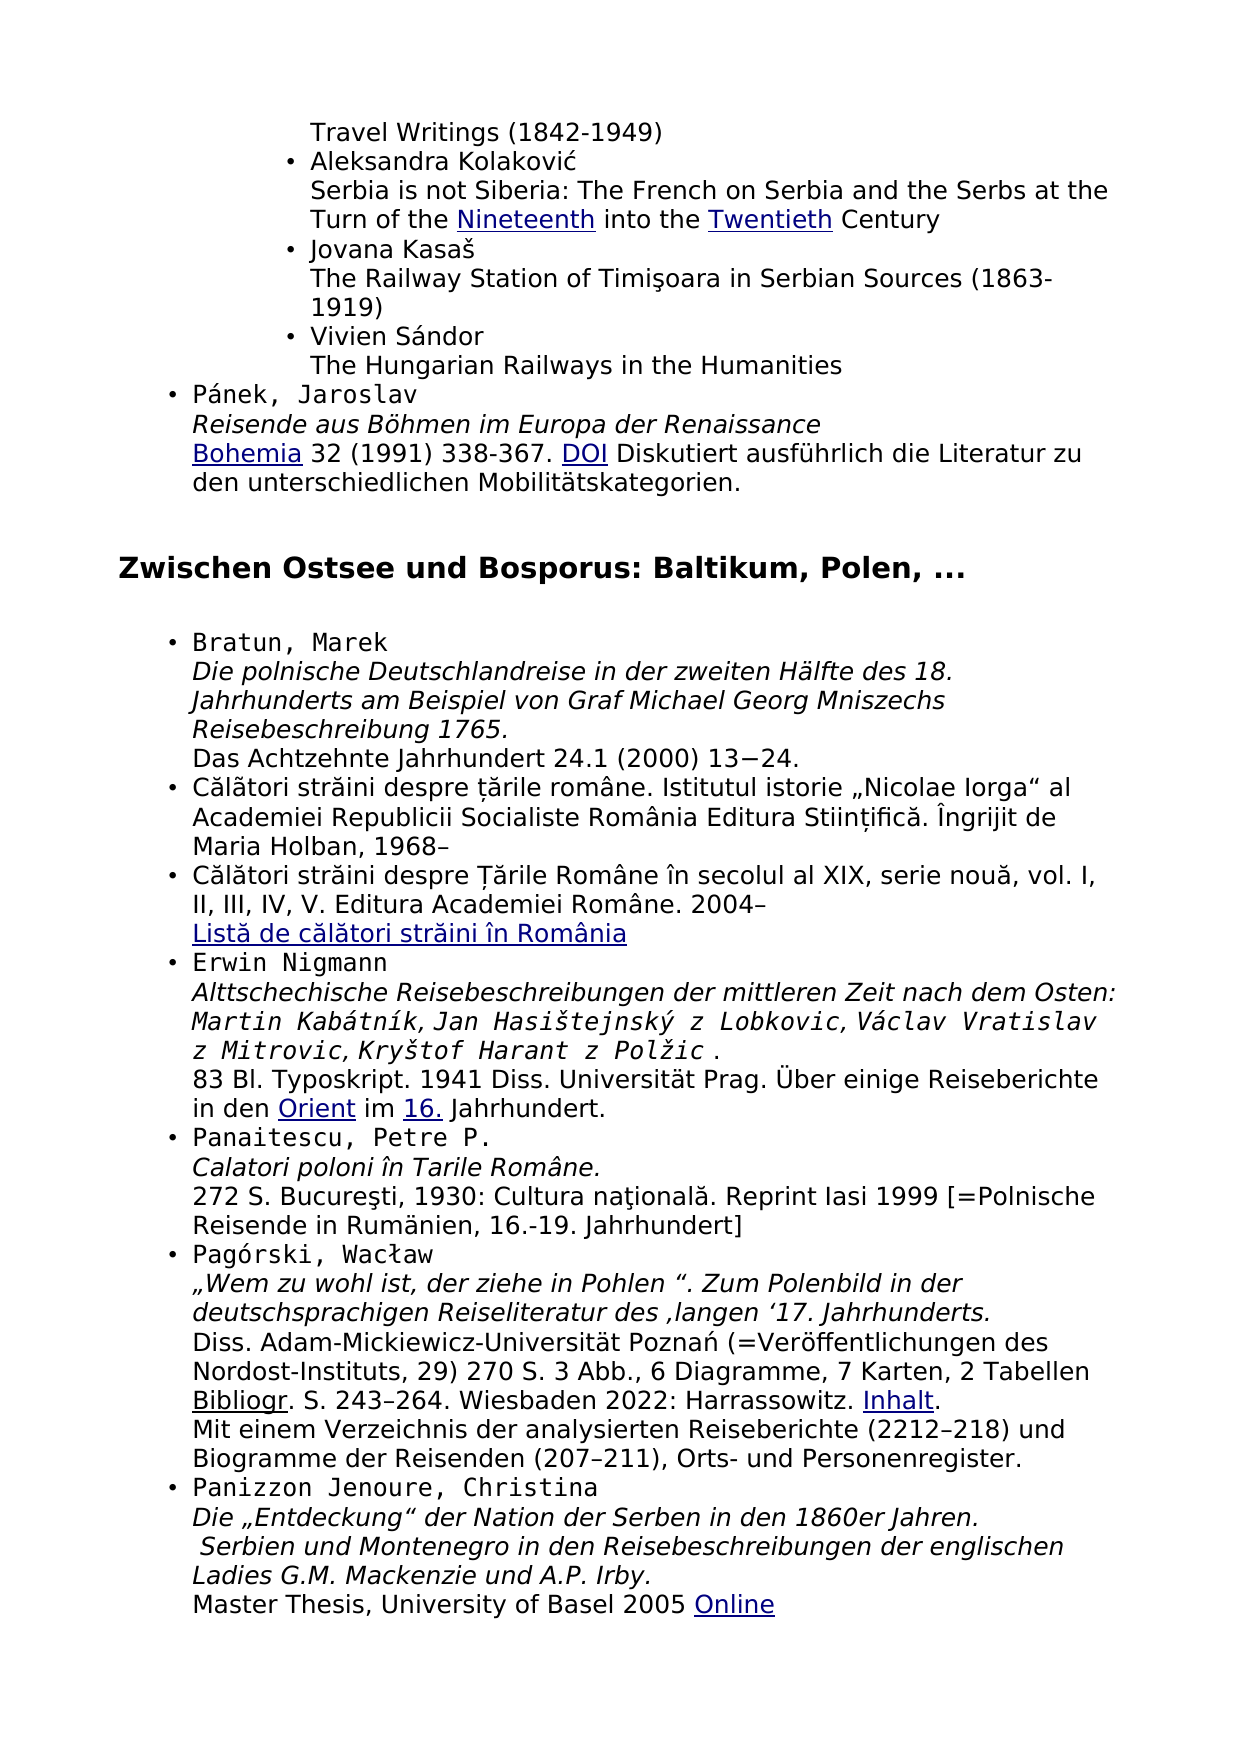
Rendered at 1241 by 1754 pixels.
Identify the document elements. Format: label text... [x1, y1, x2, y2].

list Travel Writings (1842-1949) [295, 118, 1122, 147]
list Panaitescu, Petre P. Calatori poloni în Tarile Române. 272 S. Bucureşti, 1930: Cultura naţională. Reprint Iasi 1999 [=Polnische Reisende in Rumänien, 16.-19. Jahrhundert] [177, 1123, 1122, 1240]
list Vivien Sándor The Hungarian Railways in the Humanities [295, 322, 1122, 381]
list Panizzon Jenoure, Christina Die „Entdeckung“ der Nation der Serben in den 1860er Jahren. Serbien und Montenegro in den Reisebeschreibungen der englischen Ladies G.M. Mackenzie und A.P. Irby. Master Thesis, University of Basel 2005 Online [177, 1473, 1122, 1619]
subtitle Zwischen Ostsee und Bosporus: Baltikum, Polen, ... [118, 552, 1122, 586]
list Erwin Nigmann Alttschechische Reisebeschreibungen der mittleren Zeit nach dem Osten: Martin Kabátník, Jan Hasištejnský z Lobkovic, Václav Vratislav z Mitrovic, Kryštof Harant z Polžic . 83 Bl. Typoskript. 1941 Diss. Universität Prag. Über einige Reiseberichte in den Orient im 16. Jahrhundert. [177, 948, 1122, 1123]
list Călători străini despre Țările Române în secolul al XIX, serie nouă, vol. I, II, III, IV, V. Editura Academiei Române. 2004– Listă de călători străini în România [177, 861, 1122, 948]
list Pagórski, Wacław „Wem zu wohl ist, der ziehe in Pohlen “. Zum Polenbild in der deutschsprachigen Reiseliteratur des ‚langen ‘17. Jahrhunderts. Diss. Adam-Mickiewicz-Universität Poznań (=Veröffentlichungen des Nordost-Instituts, 29) 270 S. 3 Abb., 6 Diagramme, 7 Karten, 2 Tabellen Bibliogr. S. 243–264. Wiesbaden 2022: Harrassowitz. Inhalt. Mit einem Verzeichnis der analysierten Reiseberichte (2212–218) und Biogramme der Reisenden (207–211), Orts- und Personenregister. [177, 1240, 1122, 1473]
list Călãtori străini despre țările române. Istitutul istorie „Nicolae Iorga“ al Academiei Republicii Socialiste România Editura Stiințifică. Îngrijit de Maria Holban, 1968– [177, 773, 1122, 861]
list Bratun, Marek Die polnische Deutschlandreise in der zweiten Hälfte des 18. Jahrhunderts am Beispiel von Graf Michael Georg Mniszechs Reisebeschreibung 1765. Das Achtzehnte Jahrhundert 24.1 (2000) 13−24. [177, 628, 1122, 773]
list Jovana Kasaš The Railway Station of Timişoara in Serbian Sources (1863-1919) [295, 235, 1122, 322]
list Pánek, Jaroslav Reisende aus Böhmen im Europa der Renaissance Bohemia 32 (1991) 338-367. DOI Diskutiert ausführlich die Literatur zu den unterschiedlichen Mobilitätskategorien. [177, 381, 1122, 497]
list Aleksandra Kolaković Serbia is not Siberia: The French on Serbia and the Serbs at the Turn of the Nineteenth into the Twentieth Century [295, 147, 1122, 235]
